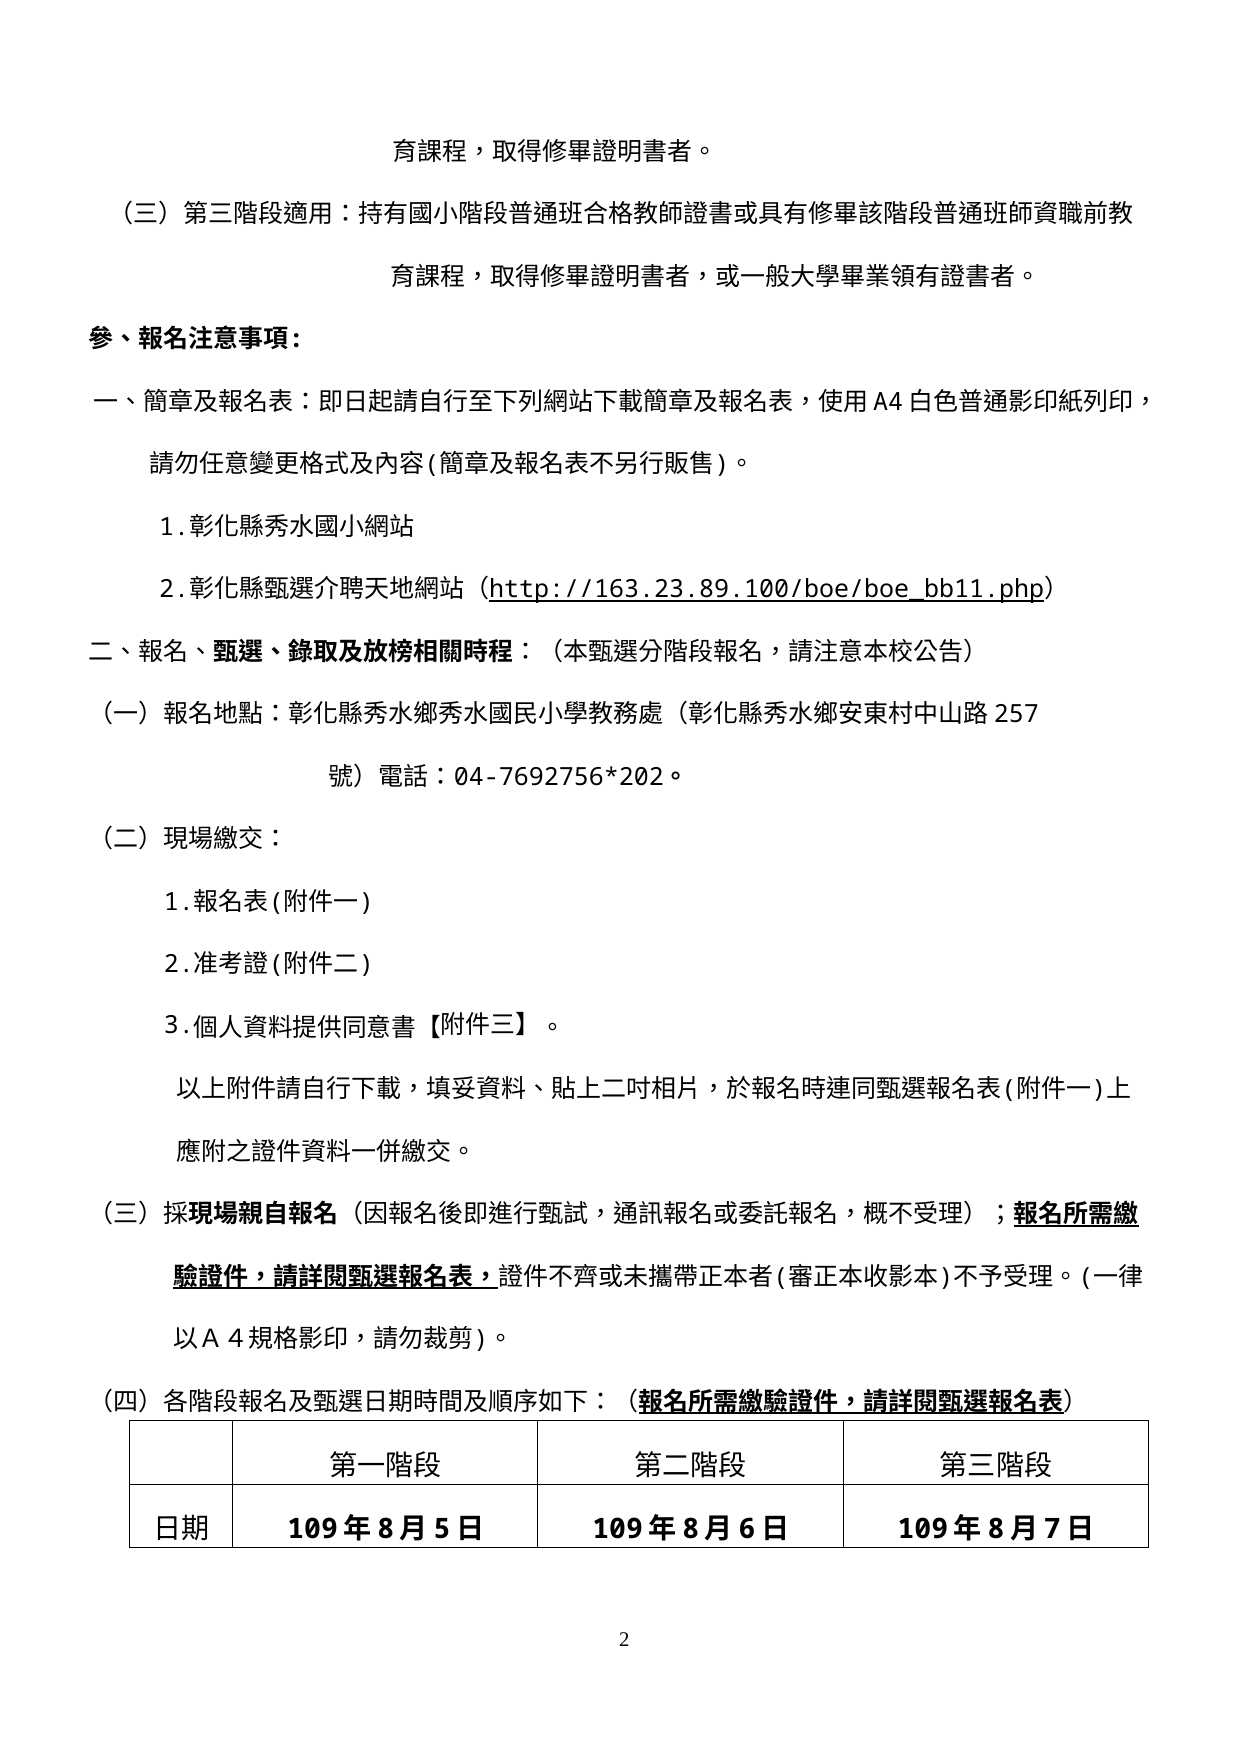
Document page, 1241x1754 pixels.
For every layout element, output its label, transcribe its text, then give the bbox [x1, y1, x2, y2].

text （二）現場繳交： [89, 795, 1152, 858]
table_cell 109年8月5日 [233, 1485, 537, 1547]
table_header 第一階段 [233, 1421, 537, 1484]
text 育課程，取得修畢證明書者。 [111, 108, 1152, 170]
text 1.報名表(附件一) [164, 858, 1152, 920]
text （一）報名地點：彰化縣秀水鄉秀水國民小學教務處（彰化縣秀水鄉安東村中山路257 [89, 670, 1152, 733]
text 1.彰化縣秀水國小網站 [89, 483, 1152, 545]
text 二、報名、甄選、錄取及放榜相關時程：（本甄選分階段報名，請注意本校公告） [89, 608, 1152, 670]
table_header 第二階段 [538, 1421, 843, 1484]
table_header 第三階段 [844, 1421, 1148, 1484]
text 以上附件請自行下載，填妥資料、貼上二吋相片，於報名時連同甄選報名表(附件一)上應附之證件資料一併繳交。 [176, 1045, 1152, 1170]
text （四）各階段報名及甄選日期時間及順序如下：（報名所需繳驗證件，請詳閱甄選報名表） [89, 1358, 1152, 1420]
table_cell 109年8月6日 [538, 1485, 843, 1547]
text （三）採現場親自報名（因報名後即進行甄試，通訊報名或委託報名，概不受理）；報名所需繳驗證件，請詳閱甄選報名表，證件不齊或未攜帶正本者(審正本收影本)不予受理。(一律以Ａ４規格影印，請勿裁剪)。 [89, 1170, 1152, 1358]
text （三）第三階段適用：持有國小階段普通班合格教師證書或具有修畢該階段普通班師資職前教育課程，取得修畢證明書者，或一般大學畢業領有證書者。 [109, 170, 1152, 295]
text 號）電話：04-7692756*202。 [89, 733, 1152, 795]
text 2.准考證(附件二) [164, 920, 1152, 983]
table_cell 日期 [130, 1485, 232, 1547]
table_cell 109年8月7日 [844, 1485, 1148, 1547]
text 參、報名注意事項: [89, 295, 1152, 358]
text 3.個人資料提供同意書【附件三】。 [164, 983, 1152, 1045]
text 2.彰化縣甄選介聘天地網站（http://163.23.89.100/boe/boe_bb11.php） [89, 545, 1152, 608]
text 一、簡章及報名表：即日起請自行至下列網站下載簡章及報名表，使用A4白色普通影印紙列印，請勿任意變更格式及內容(簡章及報名表不另行販售)。 [93, 358, 1152, 483]
table_header [130, 1421, 232, 1484]
